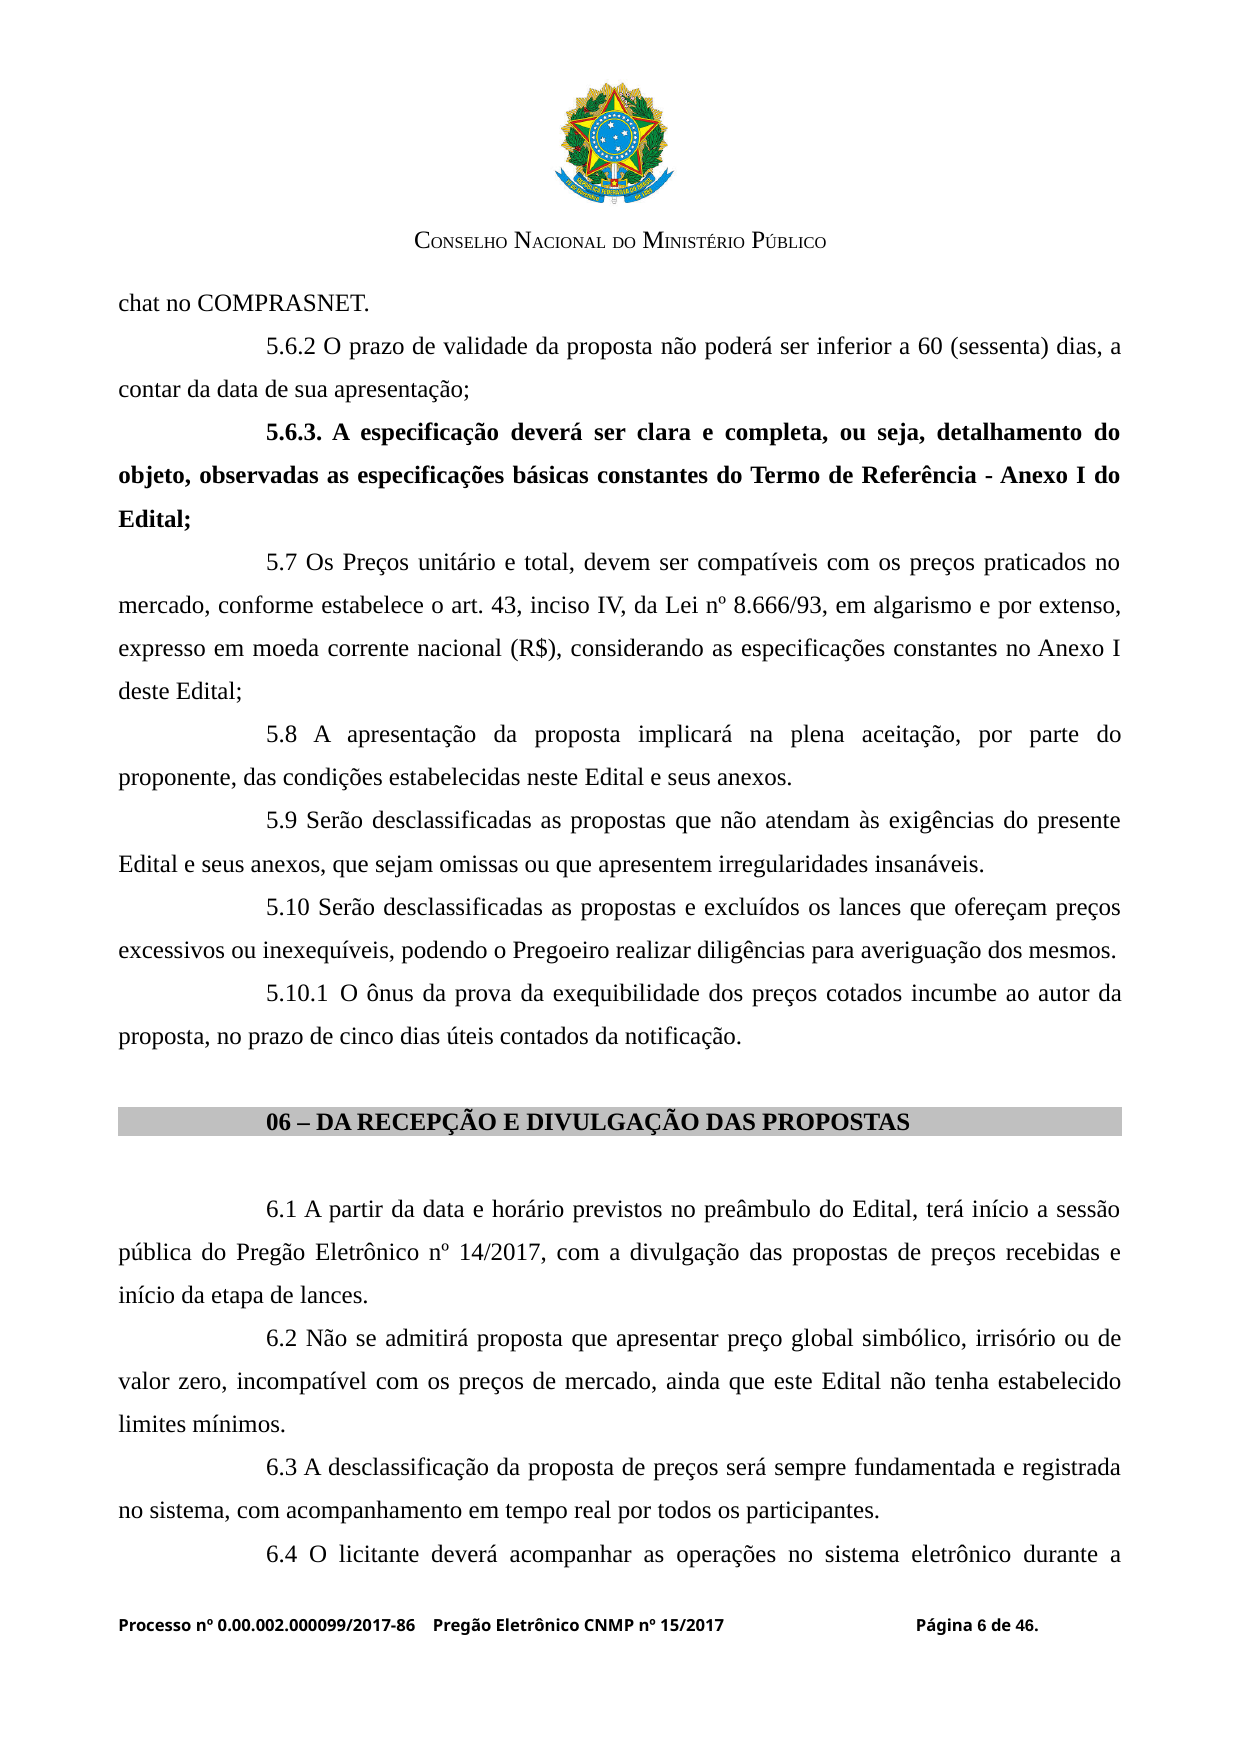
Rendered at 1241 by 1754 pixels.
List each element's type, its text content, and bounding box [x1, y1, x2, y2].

text 5.6.2 O prazo de validade da proposta não poderá ser inferior a 60 (sessenta) dias, a contar da data de sua apresentação; [118, 331, 1122, 403]
text 5.6.3. A especificação deverá ser clara e completa, ou seja, detalhamento do objeto, observadas as especificações básicas constantes do Termo de Referência - Anexo I do Edital; [118, 417, 1122, 532]
list O ônus da prova da exequibilidade dos preços cotados incumbe ao autor da proposta, no prazo de cinco dias úteis contados da notificação. [118, 978, 1122, 1050]
text 6.3 A desclassificação da proposta de preços será sempre fundamentada e registrada no sistema, com acompanhamento em tempo real por todos os participantes. [118, 1452, 1122, 1524]
text 5.10 Serão desclassificadas as propostas e excluídos os lances que ofereçam preços excessivos ou inexequíveis, podendo o Pregoeiro realizar diligências para averiguação dos mesmos. [118, 892, 1122, 964]
text chat no COMPRASNET. [118, 288, 1122, 317]
text 6.1 A partir da data e horário previstos no preâmbulo do Edital, terá início a sessão pública do Pregão Eletrônico nº 14/2017, com a divulgação das propostas de preços recebidas e início da etapa de lances. [118, 1194, 1122, 1309]
subtitle 06 – DA RECEPÇÃO E DIVULGAÇÃO DAS PROPOSTAS [118, 1107, 1122, 1136]
text 5.7 Os Preços unitário e total, devem ser compatíveis com os preços praticados no mercado, conforme estabelece o art. 43, inciso IV, da Lei nº 8.666/93, em algarismo e por extenso, expresso em moeda corrente nacional (R$), considerando as especificações constantes no Anexo I deste Edital; [118, 547, 1122, 705]
text 6.4 O licitante deverá acompanhar as operações no sistema eletrônico durante a [118, 1539, 1122, 1567]
text 5.8 A apresentação da proposta implicará na plena aceitação, por parte do proponente, das condições estabelecidas neste Edital e seus anexos. [118, 719, 1122, 791]
text 6.2 Não se admitirá proposta que apresentar preço global simbólico, irrisório ou de valor zero, incompatível com os preços de mercado, ainda que este Edital não tenha estabelecido limites mínimos. [118, 1323, 1122, 1438]
text 5.9 Serão desclassificadas as propostas que não atendam às exigências do presente Edital e seus anexos, que sejam omissas ou que apresentem irregularidades insanáveis. [118, 806, 1122, 877]
